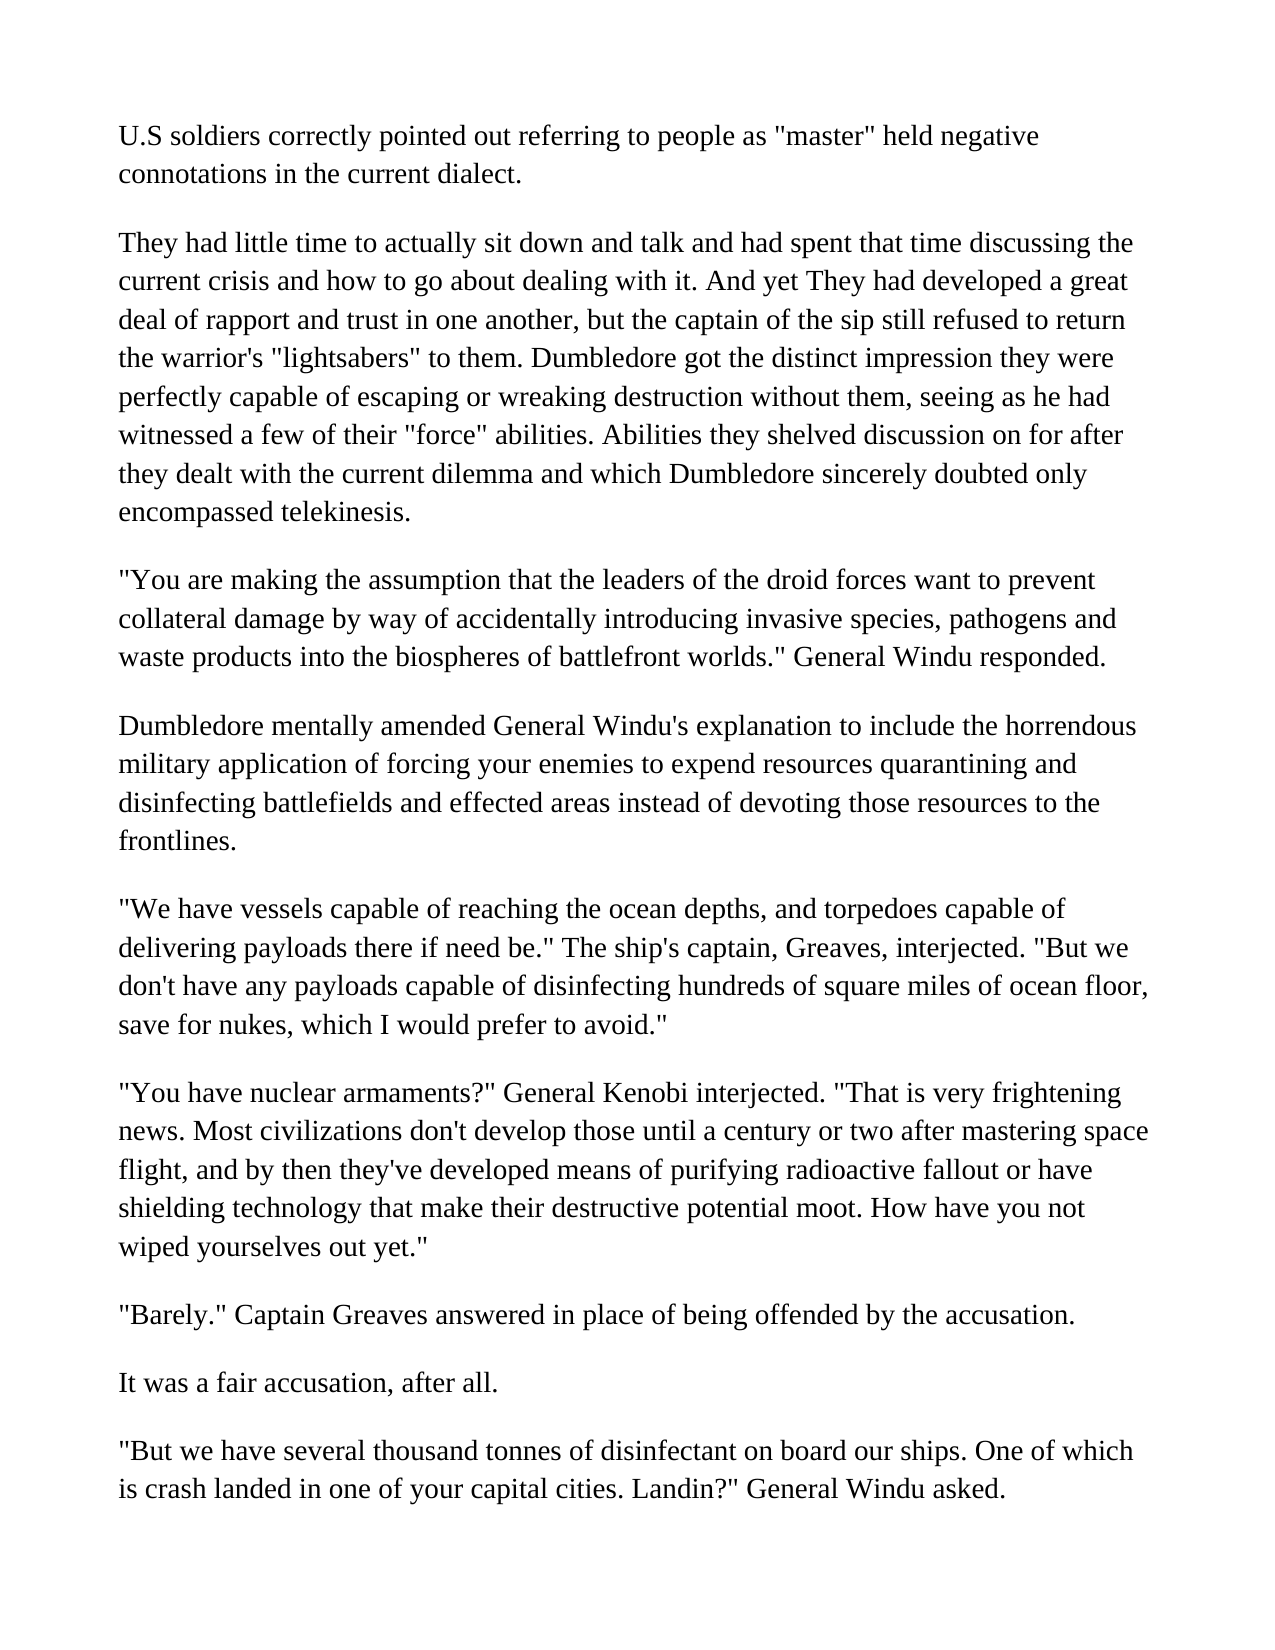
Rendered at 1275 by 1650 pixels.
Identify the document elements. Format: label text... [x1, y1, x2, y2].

text They had little time to actually sit down and talk and had spent that time discussing the current crisis and how to go about dealing with it. And yet They had developed a great deal of rapport and trust in one another, but the captain of the sip still refused to return the warrior's "lightsabers" to them. Dumbledore got the distinct impression they were perfectly capable of escaping or wreaking destruction without them, seeing as he had witnessed a few of their "force" abilities. Abilities they shelved discussion on for after they dealt with the current dilemma and which Dumbledore sincerely doubted only encompassed telekinesis. [118, 225, 1157, 528]
text It was a fair accusation, after all. [118, 1365, 1157, 1399]
text "We have vessels capable of reaching the ocean depths, and torpedoes capable of delivering payloads there if need be." The ship's captain, Greaves, interjected. "But we don't have any payloads capable of disinfecting hundreds of square miles of ocean floor, save for nukes, which I would prefer to avoid." [118, 891, 1157, 1040]
text Dumbledore mentally amended General Windu's explanation to include the horrendous military application of forcing your enemies to expend resources quarantining and disinfecting battlefields and effected areas instead of devoting those resources to the frontlines. [118, 708, 1157, 857]
text "You have nuclear armaments?" General Kenobi interjected. "That is very frightening news. Most civilizations don't develop those until a century or two after mastering space flight, and by then they've developed means of purifying radioactive fallout or have shielding technology that make their destructive potential moot. How have you not wiped yourselves out yet." [118, 1075, 1157, 1263]
text "Barely." Captain Greaves answered in place of being offended by the accusation. [118, 1297, 1157, 1331]
text "You are making the assumption that the leaders of the droid forces want to prevent collateral damage by way of accidentally introducing invasive species, pathogens and waste products into the biospheres of battlefront worlds." General Windu responded. [118, 562, 1157, 673]
text U.S soldiers correctly pointed out referring to people as "master" held negative connotations in the current dialect. [118, 118, 1157, 190]
text "But we have several thousand tonnes of disinfectant on board our ships. One of which is crash landed in one of your capital cities. Landin?" General Windu asked. [118, 1433, 1157, 1505]
